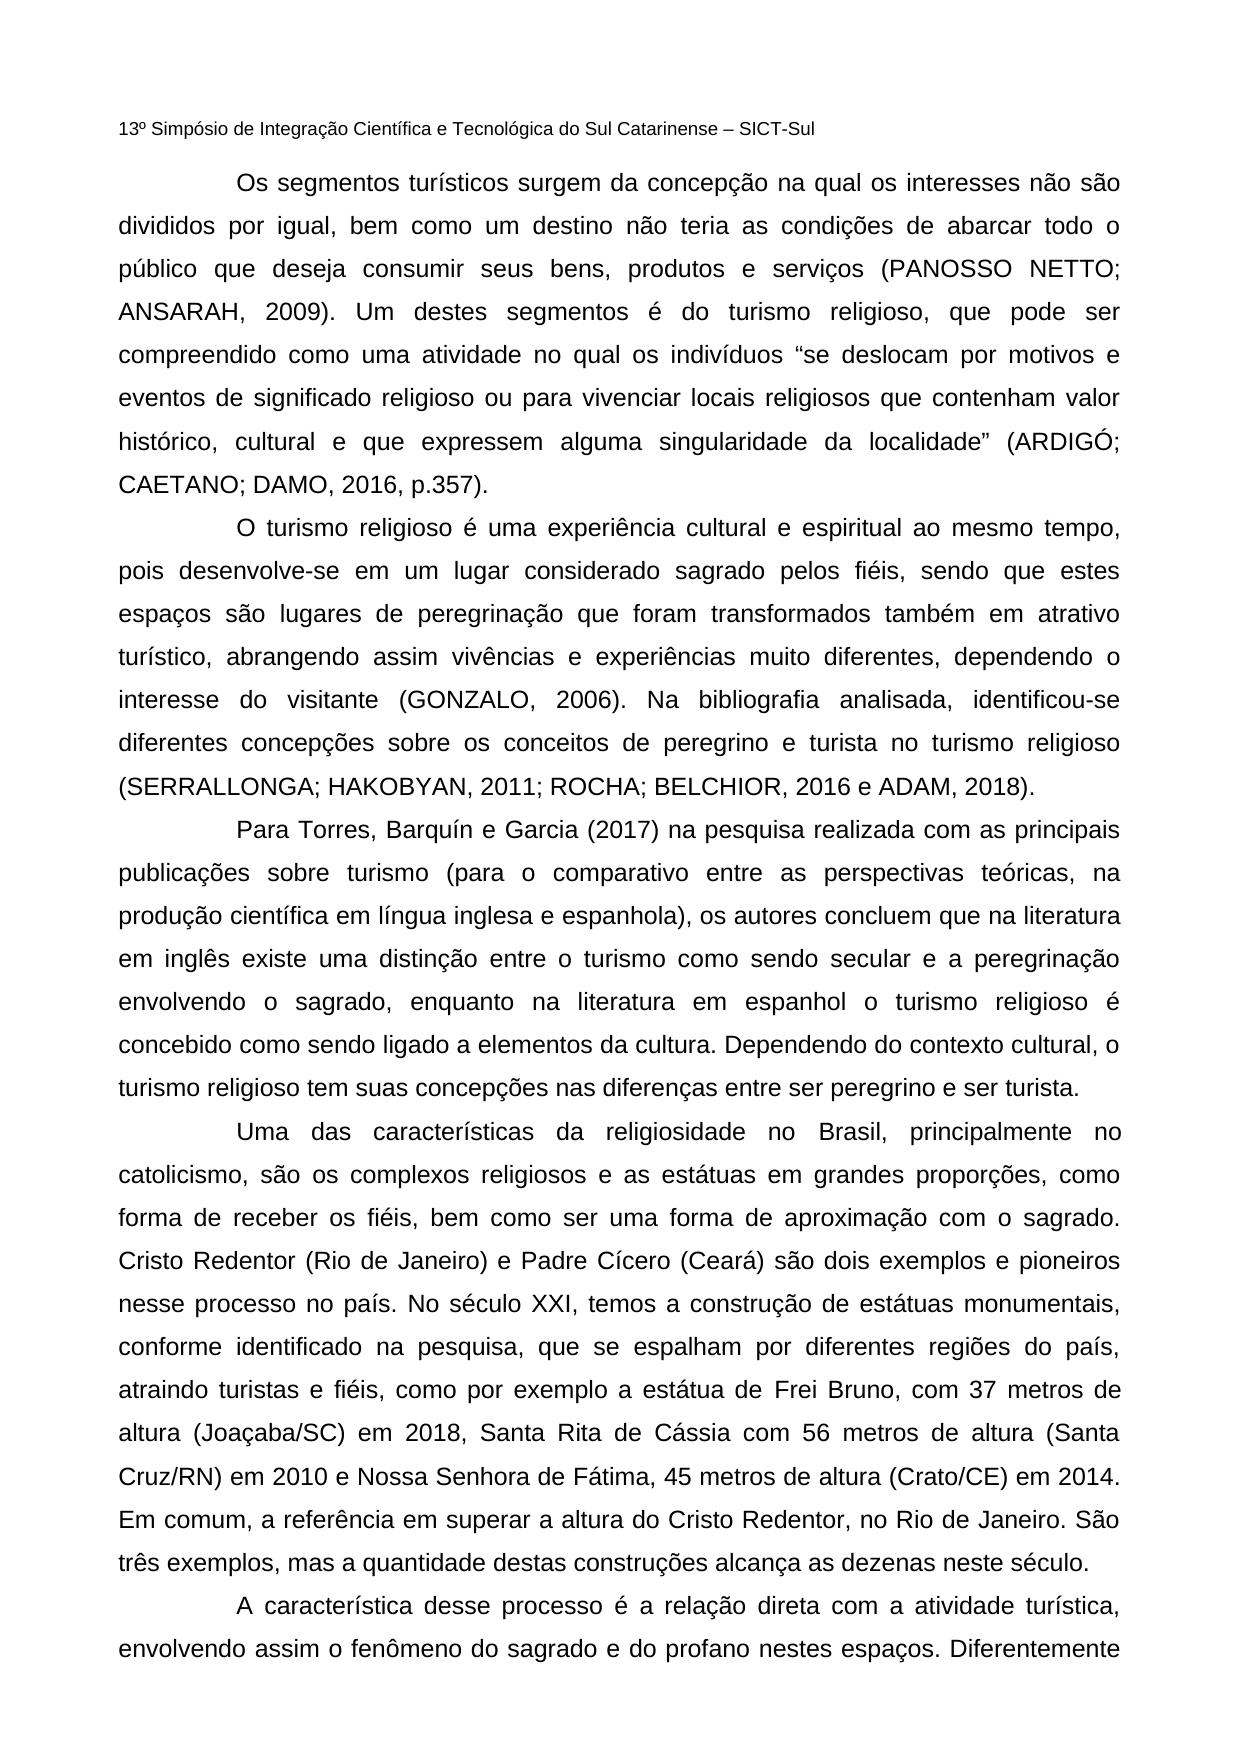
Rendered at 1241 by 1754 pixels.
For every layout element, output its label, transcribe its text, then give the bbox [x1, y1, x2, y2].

text A característica desse processo é a relação direta com a atividade turística, envolvendo assim o fenômeno do sagrado e do profano nestes espaços. Diferentemente [118, 1591, 1122, 1663]
text Uma das características da religiosidade no Brasil, principalmente no catolicismo, são os complexos religiosos e as estátuas em grandes proporções, como forma de receber os fiéis, bem como ser uma forma de aproximação com o sagrado. Cristo Redentor (Rio de Janeiro) e Padre Cícero (Ceará) são dois exemplos e pioneiros nesse processo no país. No século XXI, temos a construção de estátuas monumentais, conforme identificado na pesquisa, que se espalham por diferentes regiões do país, atraindo turistas e fiéis, como por exemplo a estátua de Frei Bruno, com 37 metros de altura (Joaçaba/SC) em 2018, Santa Rita de Cássia com 56 metros de altura (Santa Cruz/RN) em 2010 e Nossa Senhora de Fátima, 45 metros de altura (Crato/CE) em 2014. Em comum, a referência em superar a altura do Cristo Redentor, no Rio de Janeiro. São três exemplos, mas a quantidade destas construções alcança as dezenas neste século. [118, 1116, 1122, 1576]
text Para Torres, Barquín e Garcia (2017) na pesquisa realizada com as principais publicações sobre turismo (para o comparativo entre as perspectivas teóricas, na produção científica em língua inglesa e espanhola), os autores concluem que na literatura em inglês existe uma distinção entre o turismo como sendo secular e a peregrinação envolvendo o sagrado, enquanto na literatura em espanhol o turismo religioso é concebido como sendo ligado a elementos da cultura. Dependendo do contexto cultural, o turismo religioso tem suas concepções nas diferenças entre ser peregrino e ser turista. [118, 814, 1122, 1102]
text Os segmentos turísticos surgem da concepção na qual os interesses não são divididos por igual, bem como um destino não teria as condições de abarcar todo o público que deseja consumir seus bens, produtos e serviços (PANOSSO NETTO; ANSARAH, 2009). Um destes segmentos é do turismo religioso, que pode ser compreendido como uma atividade no qual os indivíduos “se deslocam por motivos e eventos de significado religioso ou para vivenciar locais religiosos que contenham valor histórico, cultural e que expressem alguma singularidade da localidade” (ARDIGÓ; CAETANO; DAMO, 2016, p.357). [118, 168, 1122, 498]
text O turismo religioso é uma experiência cultural e espiritual ao mesmo tempo, pois desenvolve-se em um lugar considerado sagrado pelos fiéis, sendo que estes espaços são lugares de peregrinação que foram transformados também em atrativo turístico, abrangendo assim vivências e experiências muito diferentes, dependendo o interesse do visitante (GONZALO, 2006). Na bibliografia analisada, identificou-se diferentes concepções sobre os conceitos de peregrino e turista no turismo religioso (SERRALLONGA; HAKOBYAN, 2011; ROCHA; BELCHIOR, 2016 e ADAM, 2018). [118, 513, 1122, 800]
